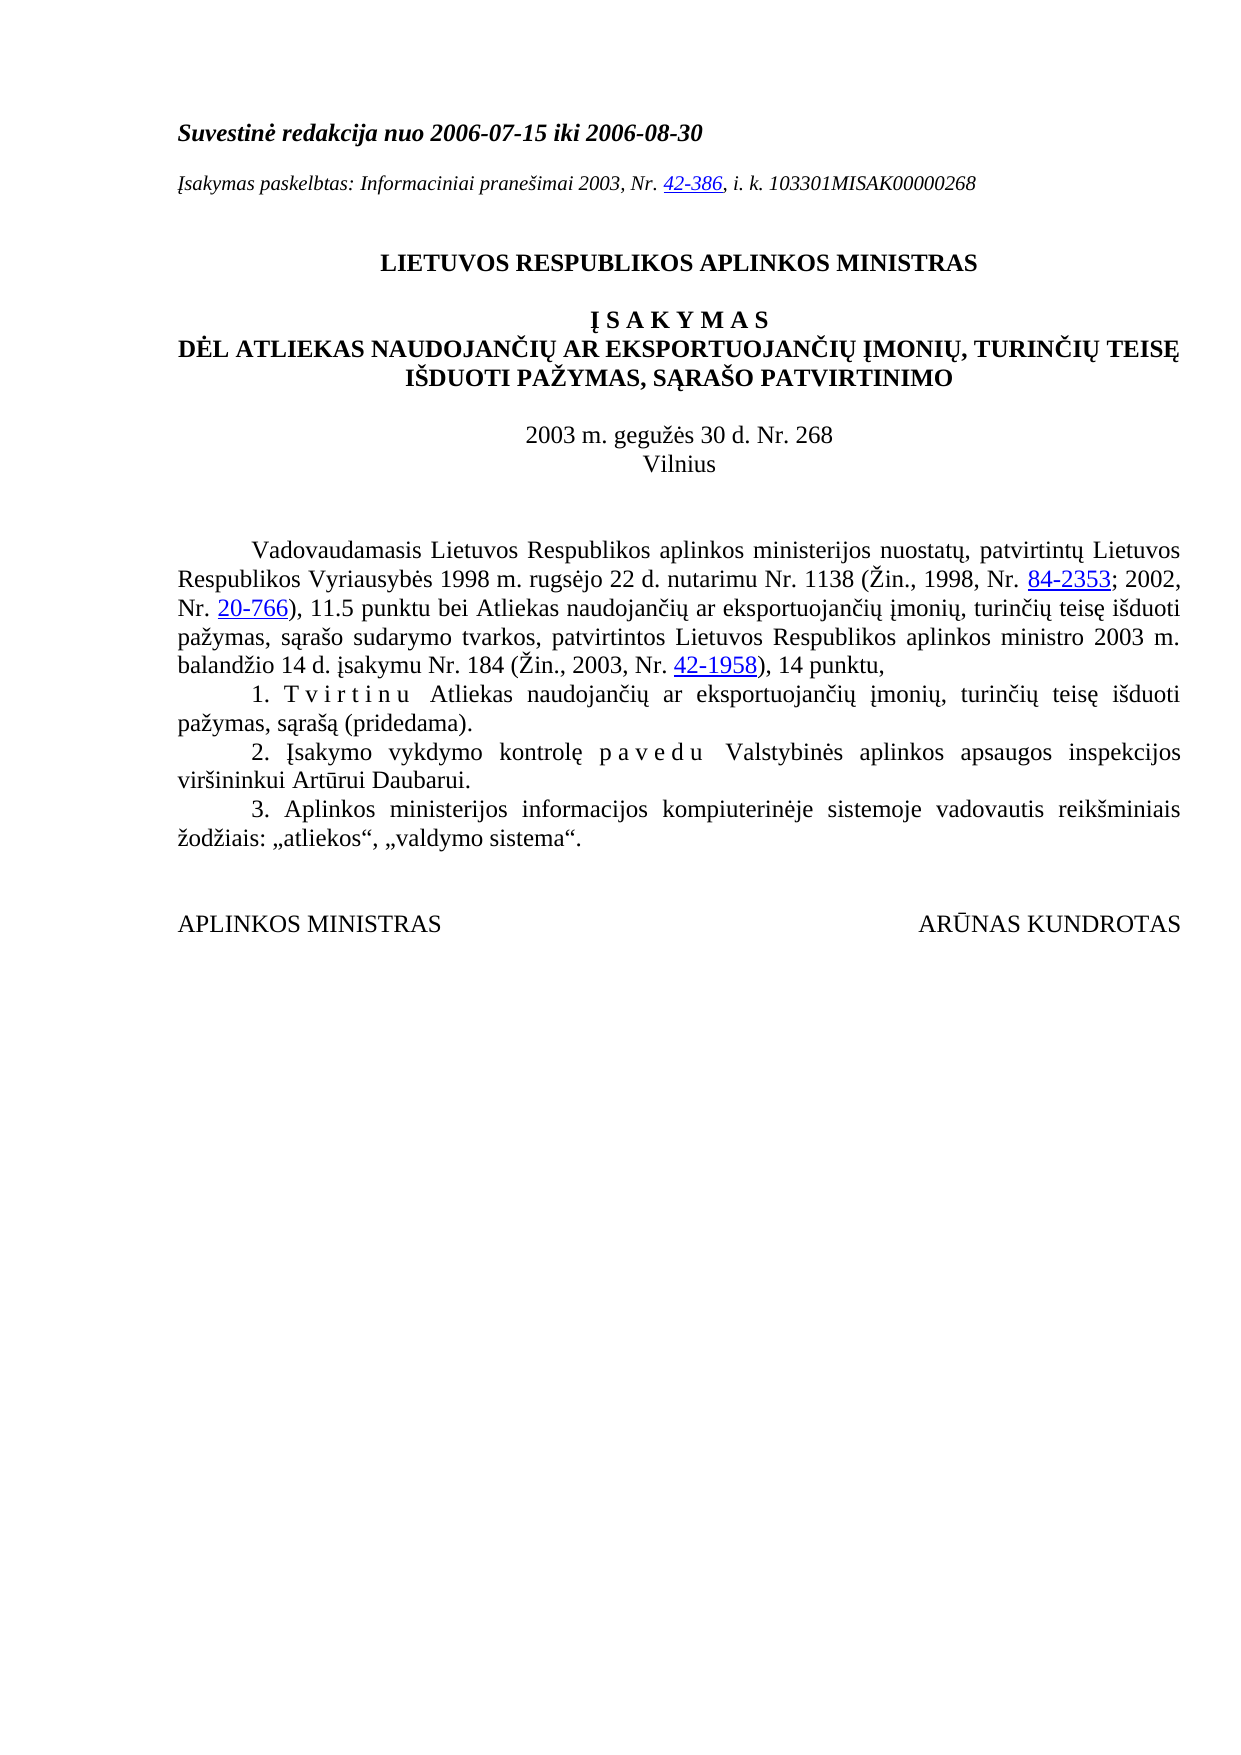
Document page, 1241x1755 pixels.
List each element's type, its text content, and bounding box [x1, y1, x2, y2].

text 2003 m. gegužės 30 d. Nr. 268 [177, 420, 1181, 449]
text 2. Įsakymo vykdymo kontrolę pavedu Valstybinės aplinkos apsaugos inspekcijos viršininkui Artūrui Daubarui. [177, 737, 1181, 794]
text Vilnius [177, 449, 1181, 478]
text 3. Aplinkos ministerijos informacijos kompiuterinėje sistemoje vadovautis reikšminiais žodžiais: „atliekos“, „valdymo sistema“. [177, 794, 1181, 852]
text LIETUVOS RESPUBLIKOS APLINKOS MINISTRAS [177, 248, 1181, 277]
text APLINKOS MINISTRAS ARŪNAS KUNDROTAS [177, 909, 1181, 938]
text Suvestinė redakcija nuo 2006-07-15 iki 2006-08-30 [177, 118, 1181, 147]
text 1. Tvirtinu Atliekas naudojančių ar eksportuojančių įmonių, turinčių teisę išduoti pažymas, sąrašą (pridedama). [177, 679, 1181, 737]
text DĖL ATLIEKAS NAUDOJANČIŲ AR EKSPORTUOJANČIŲ ĮMONIŲ, TURINČIŲ TEISĘ IŠDUOTI PAŽYMAS, SĄRAŠO PATVIRTINIMO [177, 334, 1181, 392]
text Į S A K Y M A S [177, 305, 1181, 334]
text Vadovaudamasis Lietuvos Respublikos aplinkos ministerijos nuostatų, patvirtintų Lietuvos Respublikos Vyriausybės 1998 m. rugsėjo 22 d. nutarimu Nr. 1138 (Žin., 1998, Nr. 84-2353; 2002, Nr. 20-766), 11.5 punktu bei Atliekas naudojančių ar eksportuojančių įmonių, turinčių teisę išduoti pažymas, sąrašo sudarymo tvarkos, patvirtintos Lietuvos Respublikos aplinkos ministro 2003 m. balandžio 14 d. įsakymu Nr. 184 (Žin., 2003, Nr. 42-1958), 14 punktu, [177, 535, 1181, 679]
text Įsakymas paskelbtas: Informaciniai pranešimai 2003, Nr. 42-386, i. k. 103301MISAK00000268 [177, 171, 1181, 195]
